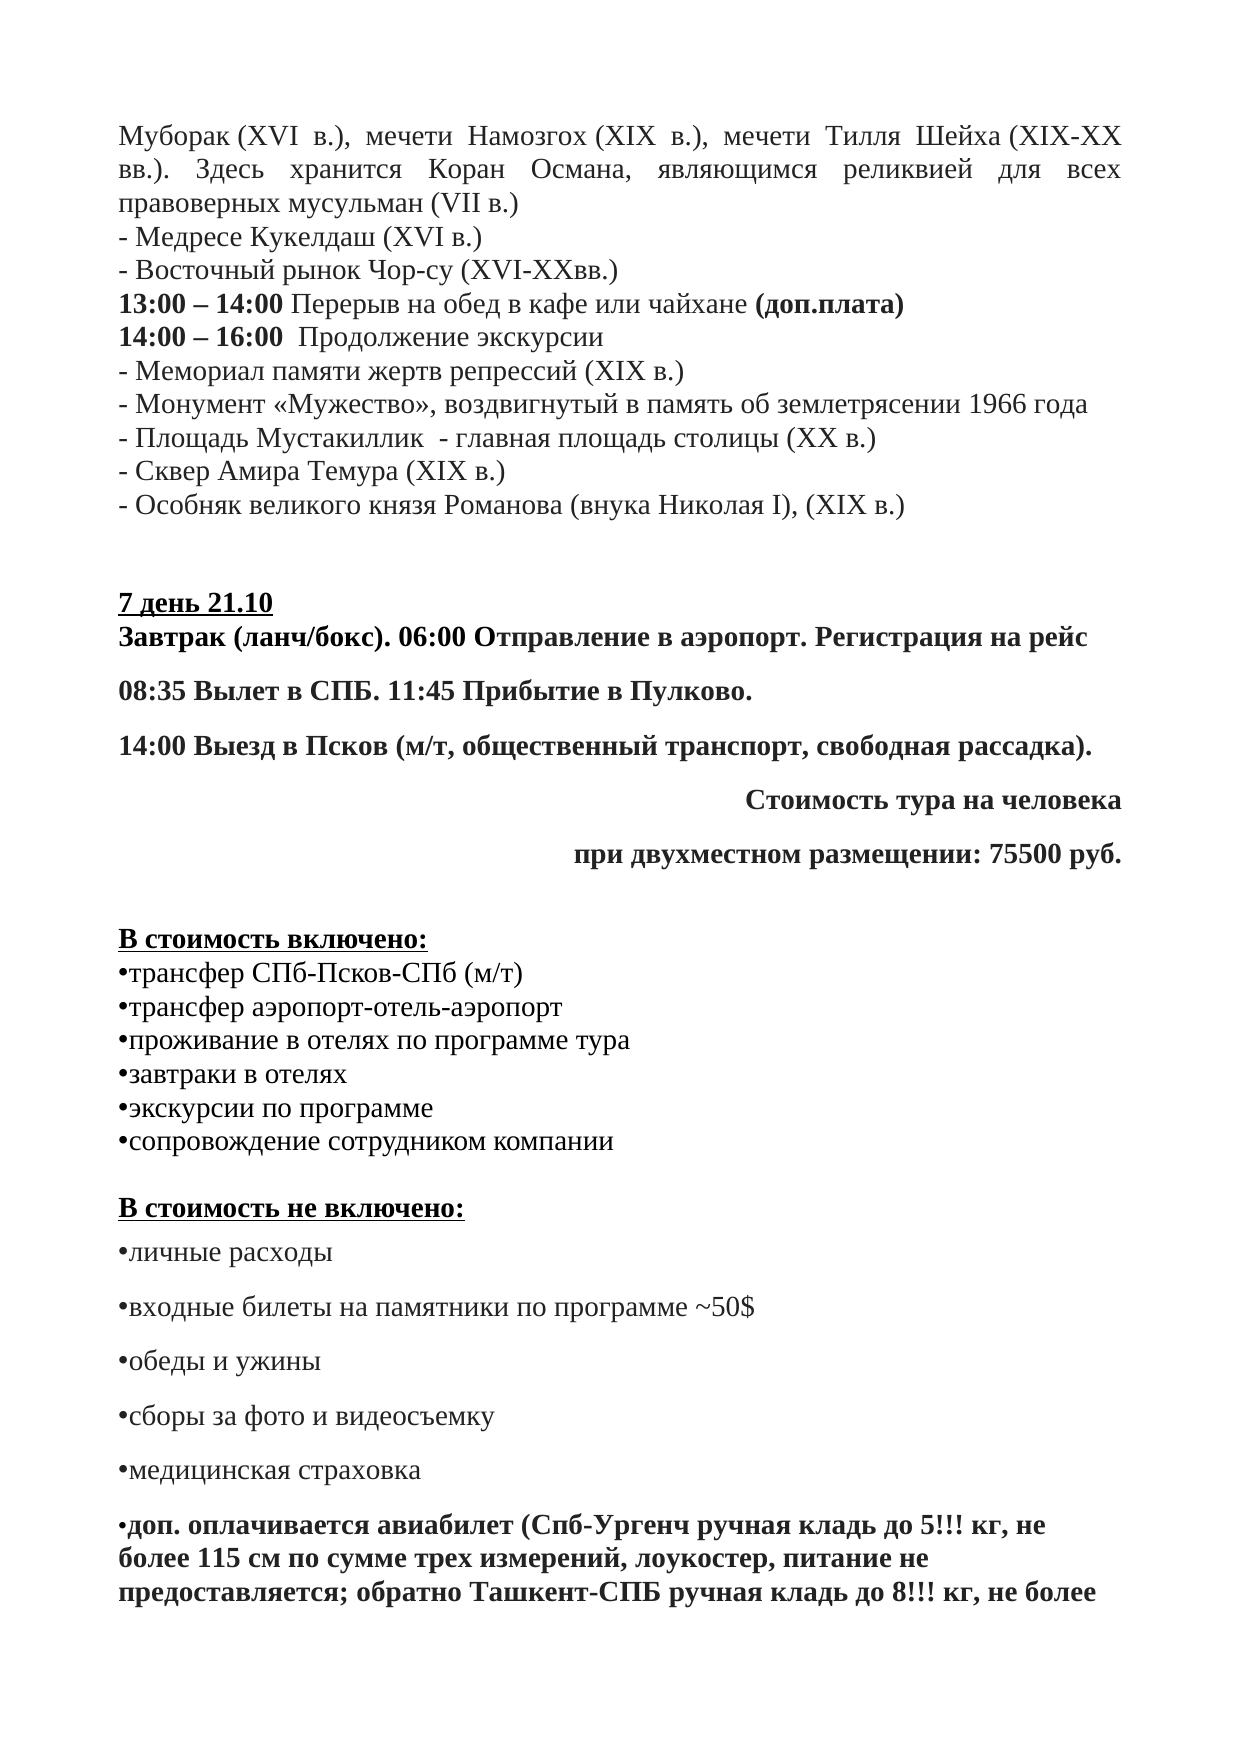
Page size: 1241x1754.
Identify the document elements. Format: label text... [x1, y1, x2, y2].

text - Восточный рынок Чор-су (XVI-XXвв.) [118, 252, 1122, 286]
list личные расходы [118, 1234, 1122, 1268]
list сопровождение сотрудником компании [118, 1123, 1122, 1157]
text 13:00 – 14:00 Перерыв на обед в кафе или чайхане (доп.плата) [118, 286, 1122, 319]
text В стоимость не включено: [118, 1191, 1122, 1224]
text Стоимость тура на человека [118, 782, 1122, 816]
text - Особняк великого князя Романова (внука Николая I), (XIX в.) [118, 487, 1122, 521]
list обеды и ужины [118, 1343, 1122, 1377]
text 14:00 Выезд в Псков (м/т, общественный транспорт, свободная рассадка). [118, 728, 1122, 761]
list медицинская страховка [118, 1452, 1122, 1486]
list сборы за фото и видеосъемку [118, 1398, 1122, 1432]
list входные билеты на памятники по программе ~50$ [118, 1289, 1122, 1323]
text В стоимость включено: [118, 922, 1122, 955]
text - Сквер Амира Темура (XIX в.) [118, 453, 1122, 487]
text 14:00 – 16:00 Продолжение экскурсии [118, 319, 1122, 353]
list проживание в отелях по программе тура [118, 1022, 1122, 1056]
list экскурсии по программе [118, 1090, 1122, 1123]
text 7 день 21.10 Завтрак (ланч/бокс). 06:00 Отправление в аэропорт. Регистрация на рейс [118, 585, 1122, 652]
text 08:35 Вылет в СПБ. 11:45 Прибытие в Пулково. [118, 673, 1122, 707]
text - Площадь Мустакиллик - главная площадь столицы (XX в.) [118, 420, 1122, 453]
list трансфер СПб-Псков-СПб (м/т) [118, 955, 1122, 989]
list трансфер аэропорт-отель-аэропорт [118, 989, 1122, 1022]
text при двухместном размещении: 75500 руб. [118, 836, 1122, 870]
text - Монумент «Мужество», воздвигнутый в память об землетрясении 1966 года [118, 386, 1122, 420]
text - Медресе Кукелдаш (XVI в.) [118, 219, 1122, 252]
text - Мемориал памяти жертв репрессий (XIX в.) [118, 353, 1122, 386]
text Муборак (XVI в.), мечети Намозгох (XIX в.), мечети Тилля Шейха (XIX-XX вв.). Здесь хранится Коран Османа, являющимся реликвией для всех правоверных мусульман (VII в.) [118, 118, 1122, 219]
list завтраки в отелях [118, 1056, 1122, 1090]
list доп. оплачивается авиабилет (Спб-Ургенч ручная кладь до 5!!! кг, не более 115 см по сумме трех измерений, лоукостер, питание не предоставляется; обратно Ташкент-СПБ ручная кладь до 8!!! кг, не более [118, 1507, 1122, 1608]
